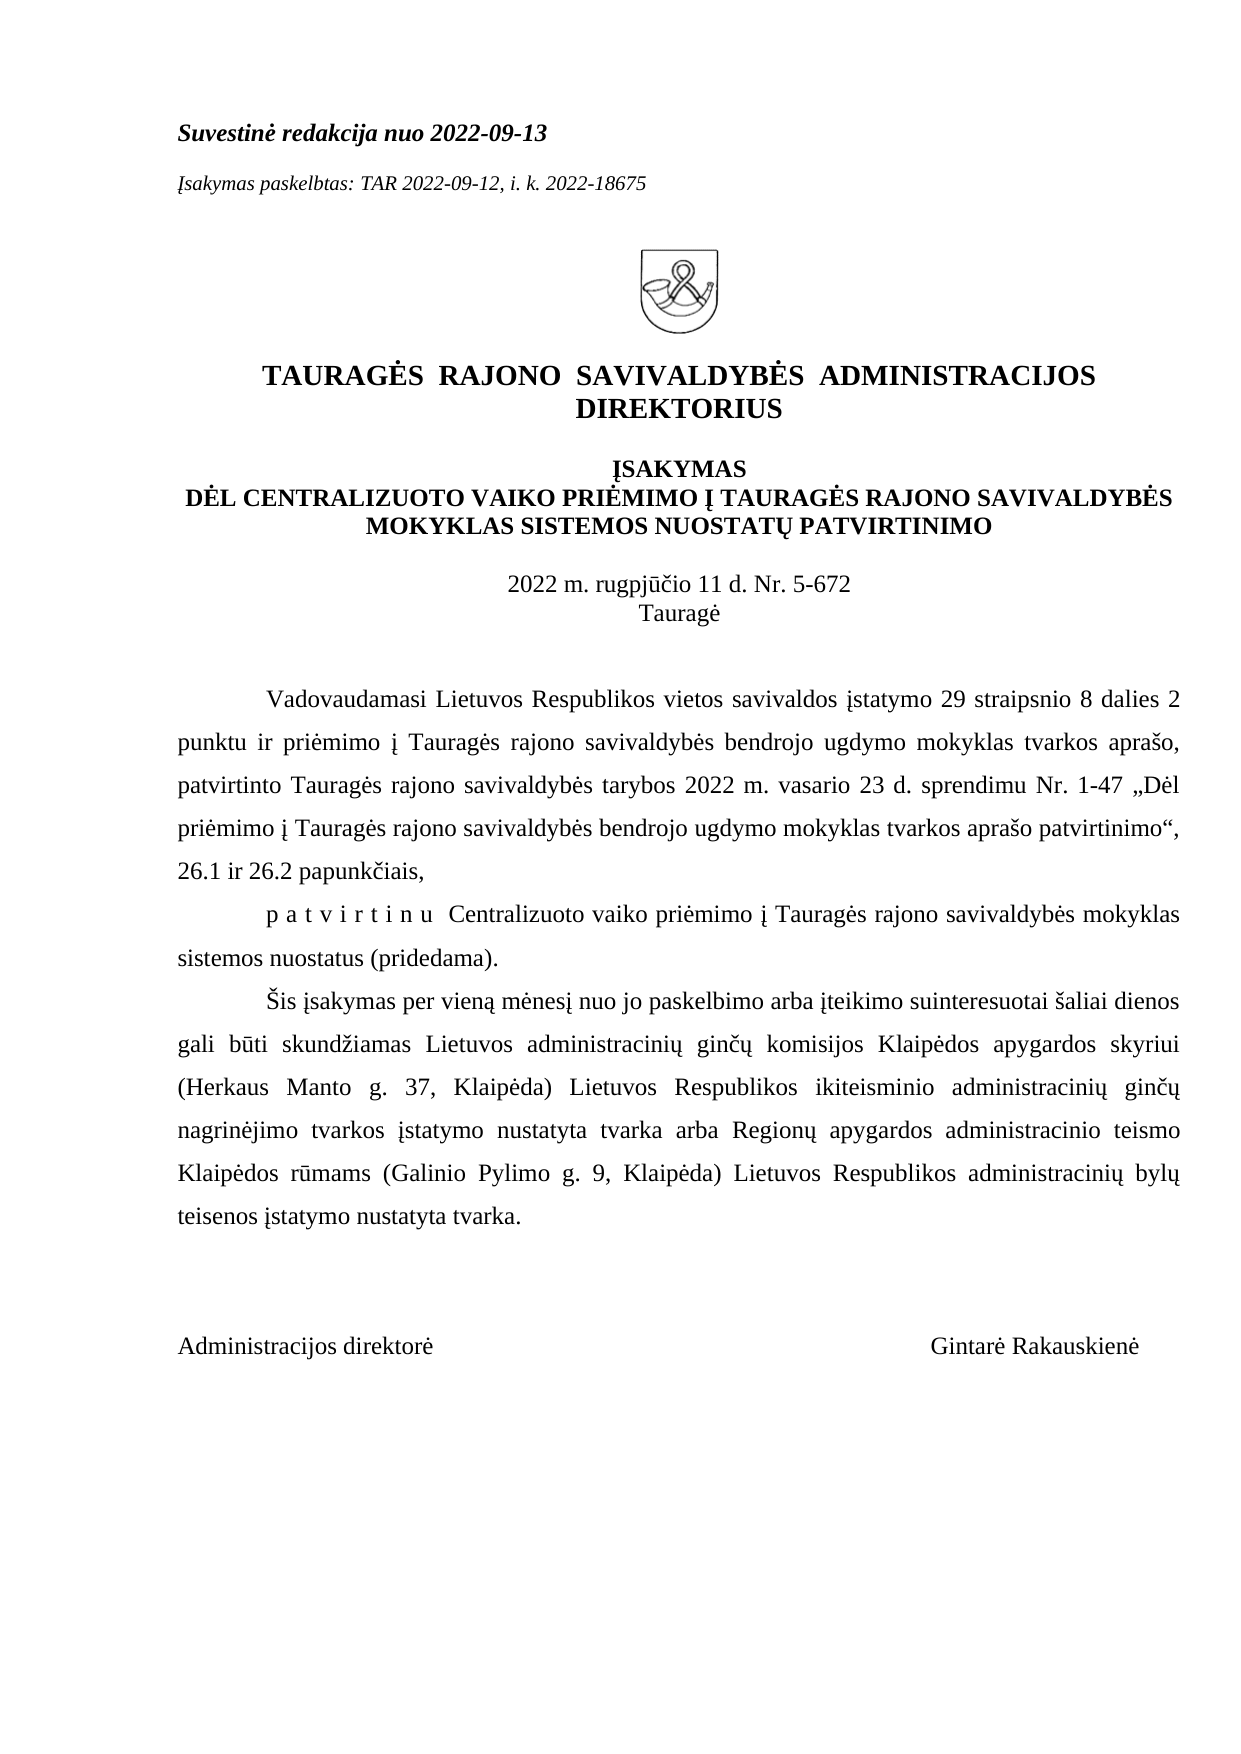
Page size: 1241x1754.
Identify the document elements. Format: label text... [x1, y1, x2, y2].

text 2022 m. rugpjūčio 11 d. Nr. 5-672 [177, 569, 1181, 598]
text Suvestinė redakcija nuo 2022-09-13 [177, 118, 1181, 147]
text TAURAGĖS RAJONO SAVIVALDYBĖS ADMINISTRACIJOS DIREKTORIUS [177, 358, 1181, 425]
text Tauragė [177, 598, 1181, 626]
text Administracijos direktorė Gintarė Rakauskienė [177, 1331, 1181, 1359]
text DĖL CENTRALIZUOTO VAIKO PRIĖMIMO Į TAURAGĖS RAJONO SAVIVALDYBĖS MOKYKLAS SISTEMOS NUOSTATŲ PATVIRTINIMO [177, 483, 1181, 540]
text ĮSAKYMAS [177, 454, 1181, 483]
text Įsakymas paskelbtas: TAR 2022-09-12, i. k. 2022-18675 [177, 171, 1181, 195]
text Šis įsakymas per vieną mėnesį nuo jo paskelbimo arba įteikimo suinteresuotai šaliai dienos gali būti skundžiamas Lietuvos administracinių ginčų komisijos Klaipėdos apygardos skyriui (Herkaus Manto g. 37, Klaipėda) Lietuvos Respublikos ikiteisminio administracinių ginčų nagrinėjimo tvarkos įstatymo nustatyta tvarka arba Regionų apygardos administracinio teismo Klaipėdos rūmams (Galinio Pylimo g. 9, Klaipėda) Lietuvos Respublikos administracinių bylų teisenos įstatymo nustatyta tvarka. [177, 986, 1181, 1230]
text Vadovaudamasi Lietuvos Respublikos vietos savivaldos įstatymo 29 straipsnio 8 dalies 2 punktu ir priėmimo į Tauragės rajono savivaldybės bendrojo ugdymo mokyklas tvarkos aprašo, patvirtinto Tauragės rajono savivaldybės tarybos 2022 m. vasario 23 d. sprendimu Nr. 1-47 „Dėl priėmimo į Tauragės rajono savivaldybės bendrojo ugdymo mokyklas tvarkos aprašo patvirtinimo“, 26.1 ir 26.2 papunkčiais, [177, 684, 1181, 885]
text p a t v i r t i n u Centralizuoto vaiko priėmimo į Tauragės rajono savivaldybės mokyklas sistemos nuostatus (pridedama). [177, 899, 1181, 971]
